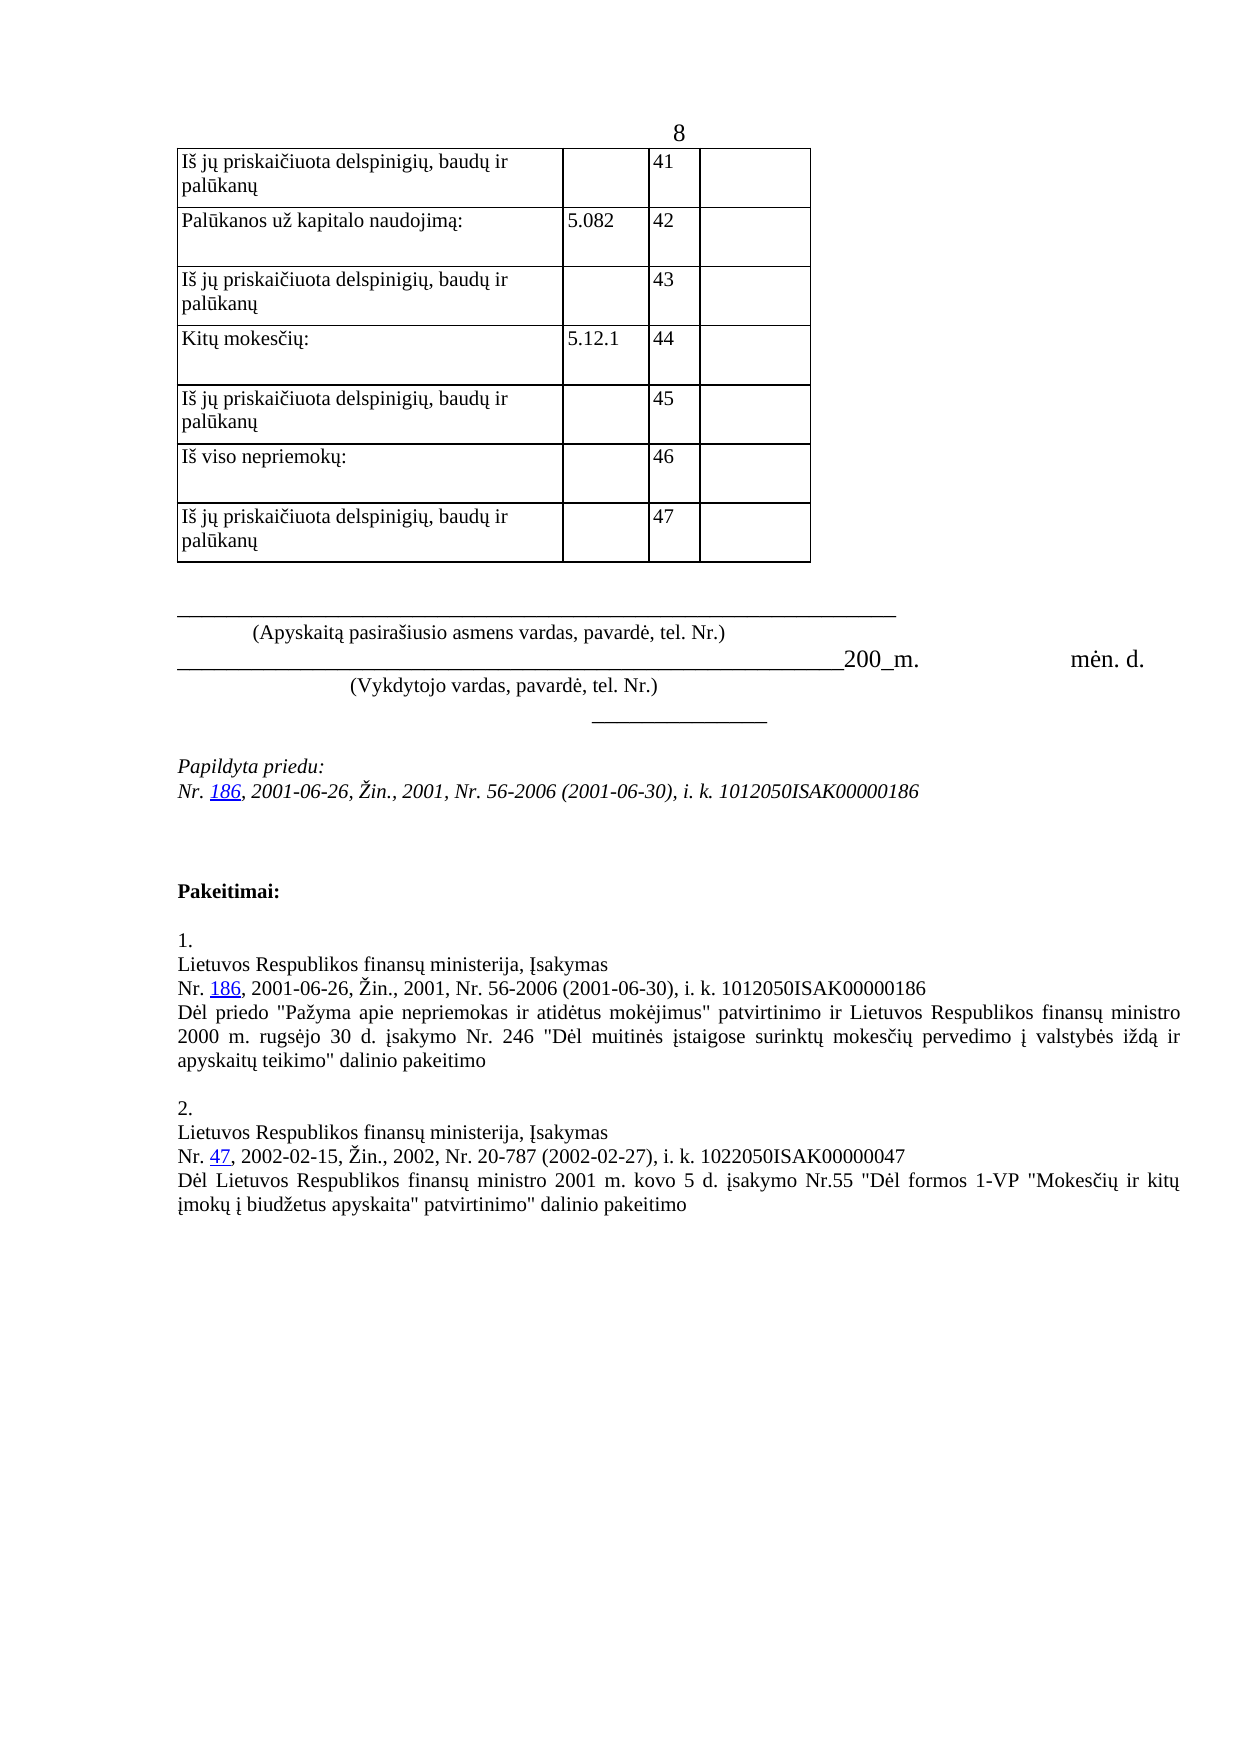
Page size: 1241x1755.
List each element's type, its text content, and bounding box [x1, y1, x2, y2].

text Nr. 186, 2001-06-26, Žin., 2001, Nr. 56-2006 (2001-06-30), i. k. 1012050ISAK00000186 [177, 778, 1181, 803]
text Pakeitimai: [177, 879, 1181, 903]
table_cell 43 [650, 267, 699, 325]
text (Vykdytojo vardas, pavardė, tel. Nr.) [177, 673, 1181, 697]
table_cell [701, 386, 810, 443]
text Papildyta priedu: [177, 754, 1181, 778]
table_cell Kitų mokesčių: [178, 326, 562, 384]
text Nr. 186, 2001-06-26, Žin., 2001, Nr. 56-2006 (2001-06-30), i. k. 1012050ISAK00000186 [177, 976, 1181, 1000]
table_cell [811, 384, 1181, 443]
text Dėl priedo "Pažyma apie nepriemokas ir atidėtus mokėjimus" patvirtinimo ir Lietuvos Respublikos finansų ministro 2000 m. rugsėjo 30 d. įsakymo Nr. 246 "Dėl muitinės įstaigose surinktų mokesčių pervedimo į valstybės iždą ir apyskaitų teikimo" dalinio pakeitimo [177, 1000, 1181, 1072]
table_cell [564, 445, 648, 502]
table_cell Iš jų priskaičiuota delspinigių, baudų ir palūkanų [178, 386, 562, 443]
table_cell [811, 325, 1181, 384]
text Dėl Lietuvos Respublikos finansų ministro 2001 m. kovo 5 d. įsakymo Nr.55 "Dėl formos 1-VP "Mokesčių ir kitų įmokų į biudžetus apyskaita" patvirtinimo" dalinio pakeitimo [177, 1168, 1181, 1216]
table_cell [811, 207, 1181, 266]
table_cell [701, 149, 810, 207]
text (Apyskaitą pasirašiusio asmens vardas, pavardė, tel. Nr.) [177, 620, 1181, 644]
table_cell [701, 208, 810, 266]
table_cell [564, 386, 648, 443]
table_cell 5.12.1 [564, 326, 648, 384]
text Nr. 47, 2002-02-15, Žin., 2002, Nr. 20-787 (2002-02-27), i. k. 1022050ISAK00000047 [177, 1144, 1181, 1168]
text Lietuvos Respublikos finansų ministerija, Įsakymas [177, 1120, 1181, 1144]
table_cell [564, 149, 648, 207]
table_cell 45 [650, 386, 699, 443]
table_cell [564, 504, 648, 561]
table_cell [701, 267, 810, 325]
table_cell [811, 443, 1181, 502]
table_cell 47 [650, 504, 699, 561]
table_cell Iš jų priskaičiuota delspinigių, baudų ir palūkanų [178, 504, 562, 561]
table_cell [811, 266, 1181, 325]
text ______________ [177, 697, 1181, 726]
table_cell [811, 502, 1181, 561]
table_cell 46 [650, 445, 699, 502]
text 200_m. mėn. d. [177, 644, 1181, 673]
table_cell [701, 504, 810, 561]
table_cell 44 [650, 326, 699, 384]
text 2. [177, 1096, 1181, 1120]
text Lietuvos Respublikos finansų ministerija, Įsakymas [177, 952, 1181, 976]
table_cell [701, 445, 810, 502]
table_cell 42 [650, 208, 699, 266]
table_cell 41 [650, 149, 699, 207]
text 1. [177, 928, 1181, 952]
table_cell Iš jų priskaičiuota delspinigių, baudų ir palūkanų [178, 149, 562, 207]
table_cell 5.082 [564, 208, 648, 266]
table_cell Iš viso nepriemokų: [178, 445, 562, 502]
table_cell [701, 326, 810, 384]
table_cell [811, 148, 1181, 207]
table_cell [564, 267, 648, 325]
table_cell Palūkanos už kapitalo naudojimą: [178, 208, 562, 266]
table_cell Iš jų priskaičiuota delspinigių, baudų ir palūkanų [178, 267, 562, 325]
